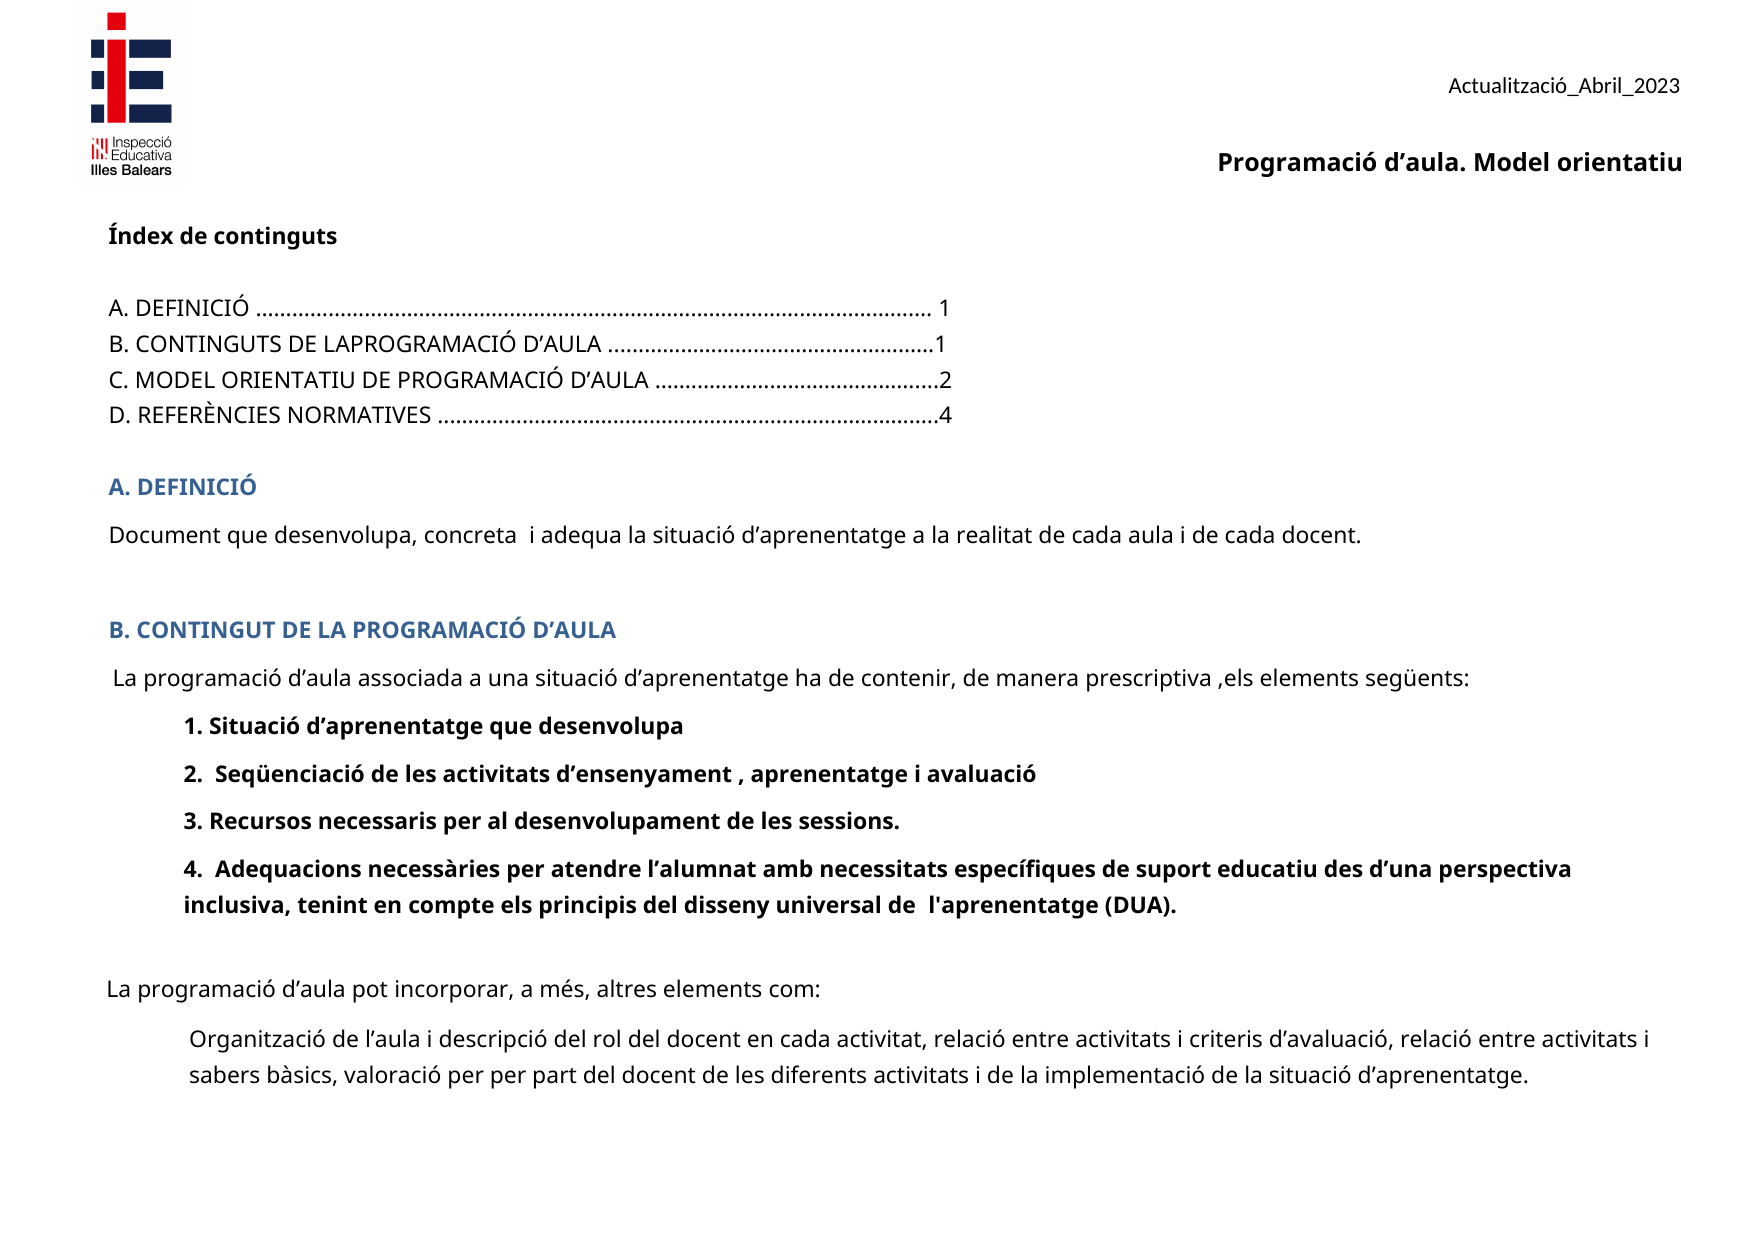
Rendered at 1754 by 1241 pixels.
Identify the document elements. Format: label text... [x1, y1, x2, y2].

text A. DEFINICIÓ …………………………………………………………………………………………………. 1 [108, 292, 1683, 323]
text Organització de l’aula i descripció del rol del docent en cada activitat, relació entre activitats i criteris d’avaluació, relació entre activitats i sabers bàsics, valoració per per part del docent de les diferents activitats i de la implementació de la situació d’aprenentatge. [189, 1023, 1683, 1090]
text Document que desenvolupa, concreta i adequa la situació d’aprenentatge a la realitat de cada aula i de cada docent. [108, 519, 1683, 550]
text Índex de continguts [108, 220, 1683, 251]
list 3. Recursos necessaris per al desenvolupament de les sessions. [183, 805, 1683, 837]
list 2. Seqüenciació de les activitats d’ensenyament , aprenentatge i avaluació [183, 758, 1683, 789]
text C. MODEL ORIENTATIU DE PROGRAMACIÓ D’AULA .……………………………………....2 [108, 363, 1683, 395]
text A. DEFINICIÓ [108, 471, 1683, 503]
text B. CONTINGUTS DE LAPROGRAMACIÓ D’AULA ......…………………………………………1 [108, 328, 1683, 359]
text B. CONTINGUT DE LA PROGRAMACIÓ D’AULA [108, 614, 1683, 646]
list 4. Adequacions necessàries per atendre l’alumnat amb necessitats específiques de suport educatiu des d’una perspectiva inclusiva, tenint en compte els principis del disseny universal de l'aprenentatge (DUA). [183, 853, 1683, 920]
picture [75, 0, 188, 189]
text D. REFERÈNCIES NORMATIVES ..………………………………………………….…………………..4 [108, 399, 1683, 431]
text La programació d’aula pot incorporar, a més, altres elements com: [106, 937, 1683, 1004]
text Programació d’aula. Model orientatiu [188, 145, 1683, 179]
list La programació d’aula associada a una situació d’aprenentatge ha de contenir, de manera prescriptiva ,els elements següents: [112, 662, 1683, 693]
list 1. Situació d’aprenentatge que desenvolupa [183, 710, 1683, 741]
